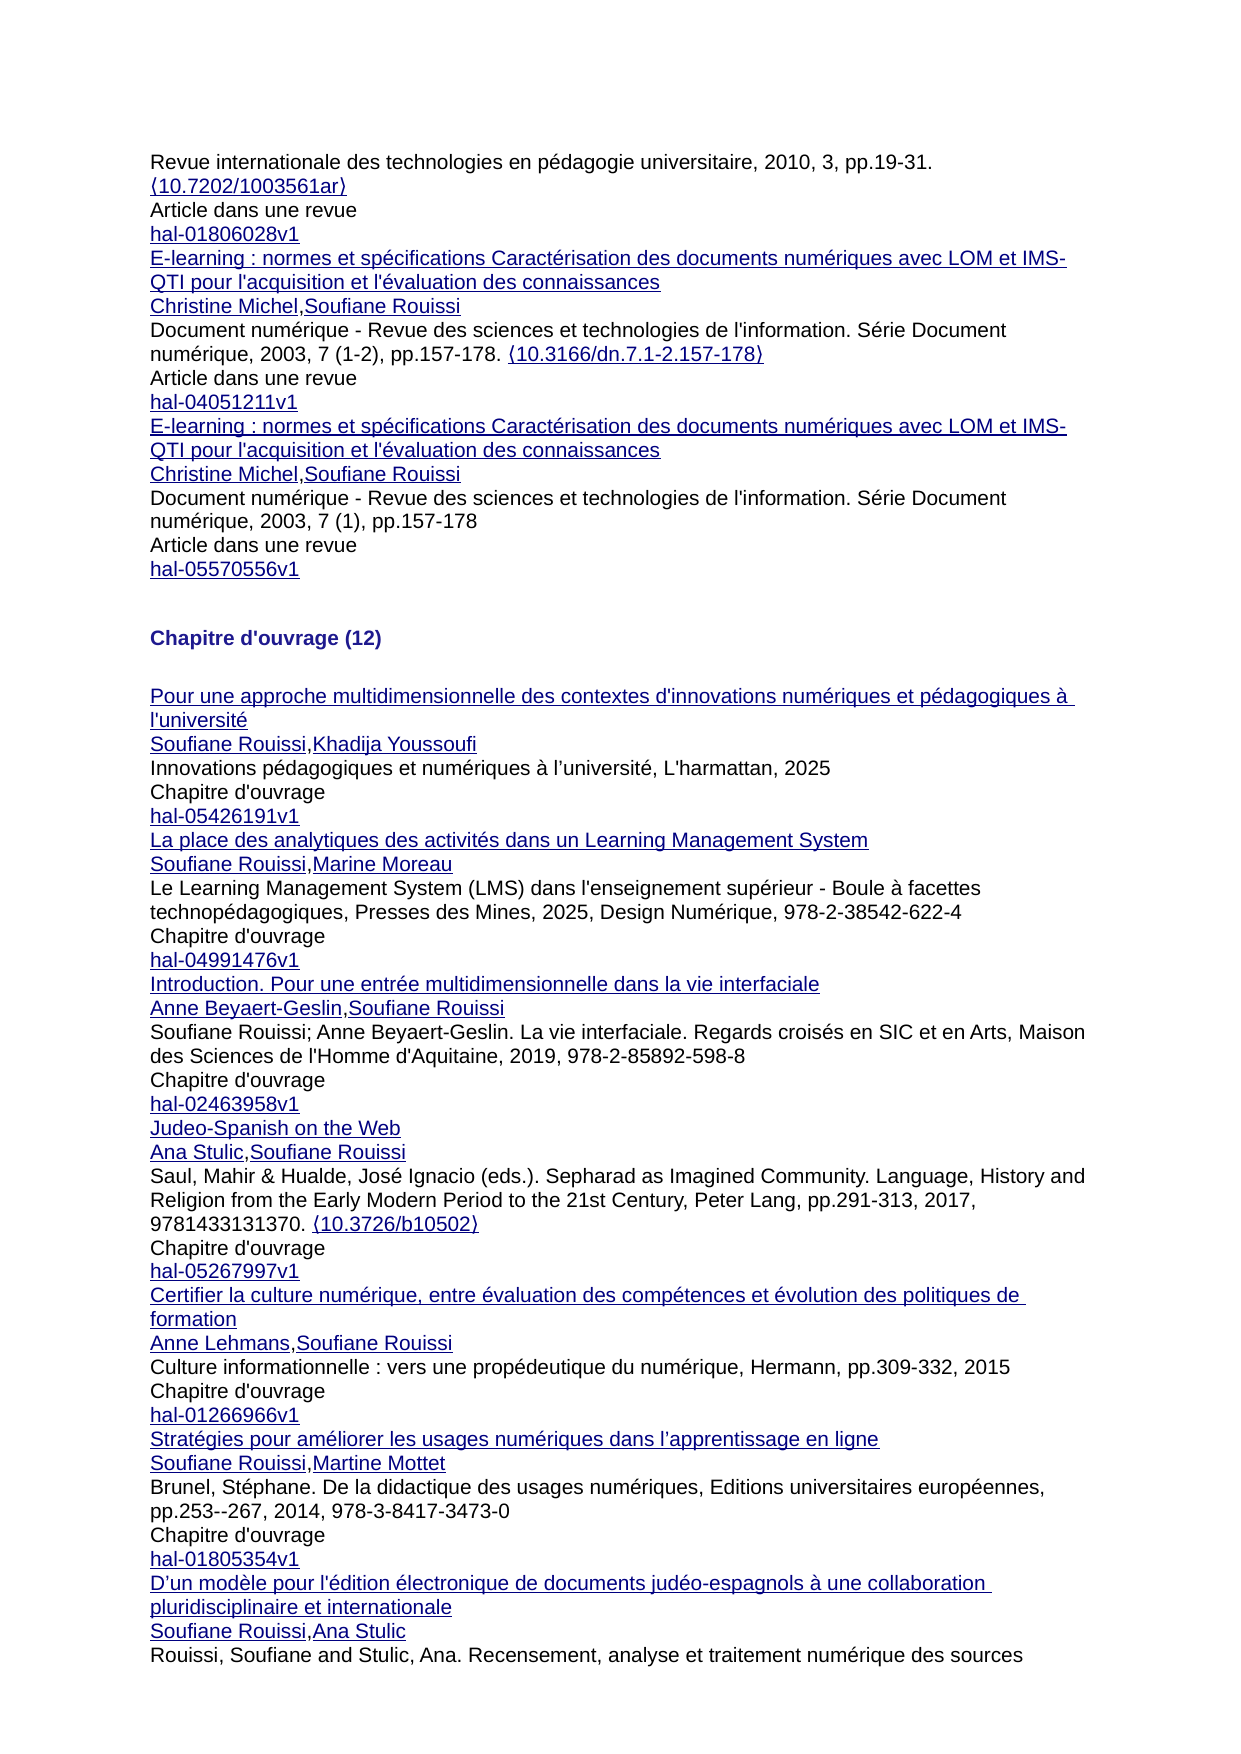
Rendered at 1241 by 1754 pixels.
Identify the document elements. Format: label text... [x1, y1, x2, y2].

table_cell D’un modèle pour l'édition électronique de documents judéo-espagnols à une collaboration pluridisciplinaire et internationale Soufiane Rouissi,Ana Stulic Rouissi, Soufiane and Stulic, Ana. Recensement, analyse et traitement numérique des sources [150, 1571, 1090, 1667]
table_cell Stratégies pour améliorer les usages numériques dans l’apprentissage en ligne Soufiane Rouissi,Martine Mottet Brunel, Stéphane. De la didactique des usages numériques, Editions universitaires européennes, pp.253--267, 2014, 978-3-8417-3473-0 Chapitre d'ouvrage hal-01805354v1 [150, 1427, 1090, 1571]
table_cell Revue internationale des technologies en pédagogie universitaire, 2010, 3, pp.19-31. ⟨10.7202/1003561ar⟩ Article dans une revue hal-01806028v1 [150, 150, 1090, 246]
subtitle Chapitre d'ouvrage (12) [150, 626, 1090, 650]
table_cell E-learning : normes et spécifications Caractérisation des documents numériques avec LOM et IMS-QTI pour l'acquisition et l'évaluation des connaissances Christine Michel,Soufiane Rouissi Document numérique - Revue des sciences et technologies de l'information. Série Document numérique, 2003, 7 (1-2), pp.157-178. ⟨10.3166/dn.7.1-2.157-178⟩ Article dans une revue hal-04051211v1 [150, 246, 1090, 413]
table_cell Certifier la culture numérique, entre évaluation des compétences et évolution des politiques de formation Anne Lehmans,Soufiane Rouissi Culture informationnelle : vers une propédeutique du numérique, Hermann, pp.309-332, 2015 Chapitre d'ouvrage hal-01266966v1 [150, 1283, 1090, 1427]
table_header Pour une approche multidimensionnelle des contextes d'innovations numériques et pédagogiques à l'université Soufiane Rouissi,Khadija Youssoufi Innovations pédagogiques et numériques à l’université, L'harmattan, 2025 Chapitre d'ouvrage hal-05426191v1 [150, 684, 1090, 828]
table_cell E-learning : normes et spécifications Caractérisation des documents numériques avec LOM et IMS-QTI pour l'acquisition et l'évaluation des connaissances Christine Michel,Soufiane Rouissi Document numérique - Revue des sciences et technologies de l'information. Série Document numérique, 2003, 7 (1), pp.157-178 Article dans une revue hal-05570556v1 [150, 414, 1090, 581]
table_cell La place des analytiques des activités dans un Learning Management System Soufiane Rouissi,Marine Moreau Le Learning Management System (LMS) dans l'enseignement supérieur - Boule à facettes technopédagogiques, Presses des Mines, 2025, Design Numérique, 978-2-38542-622-4 Chapitre d'ouvrage hal-04991476v1 [150, 828, 1090, 972]
table_cell Judeo-Spanish on the Web Ana Stulic,Soufiane Rouissi Saul, Mahir & Hualde, José Ignacio (eds.). Sepharad as Imagined Community. Language, History and Religion from the Early Modern Period to the 21st Century, Peter Lang, pp.291-313, 2017, 9781433131370. ⟨10.3726/b10502⟩ Chapitre d'ouvrage hal-05267997v1 [150, 1116, 1090, 1283]
table_cell Introduction. Pour une entrée multidimensionnelle dans la vie interfaciale Anne Beyaert-Geslin,Soufiane Rouissi Soufiane Rouissi; Anne Beyaert-Geslin. La vie interfaciale. Regards croisés en SIC et en Arts, Maison des Sciences de l'Homme d'Aquitaine, 2019, 978-2-85892-598-8 Chapitre d'ouvrage hal-02463958v1 [150, 972, 1090, 1116]
